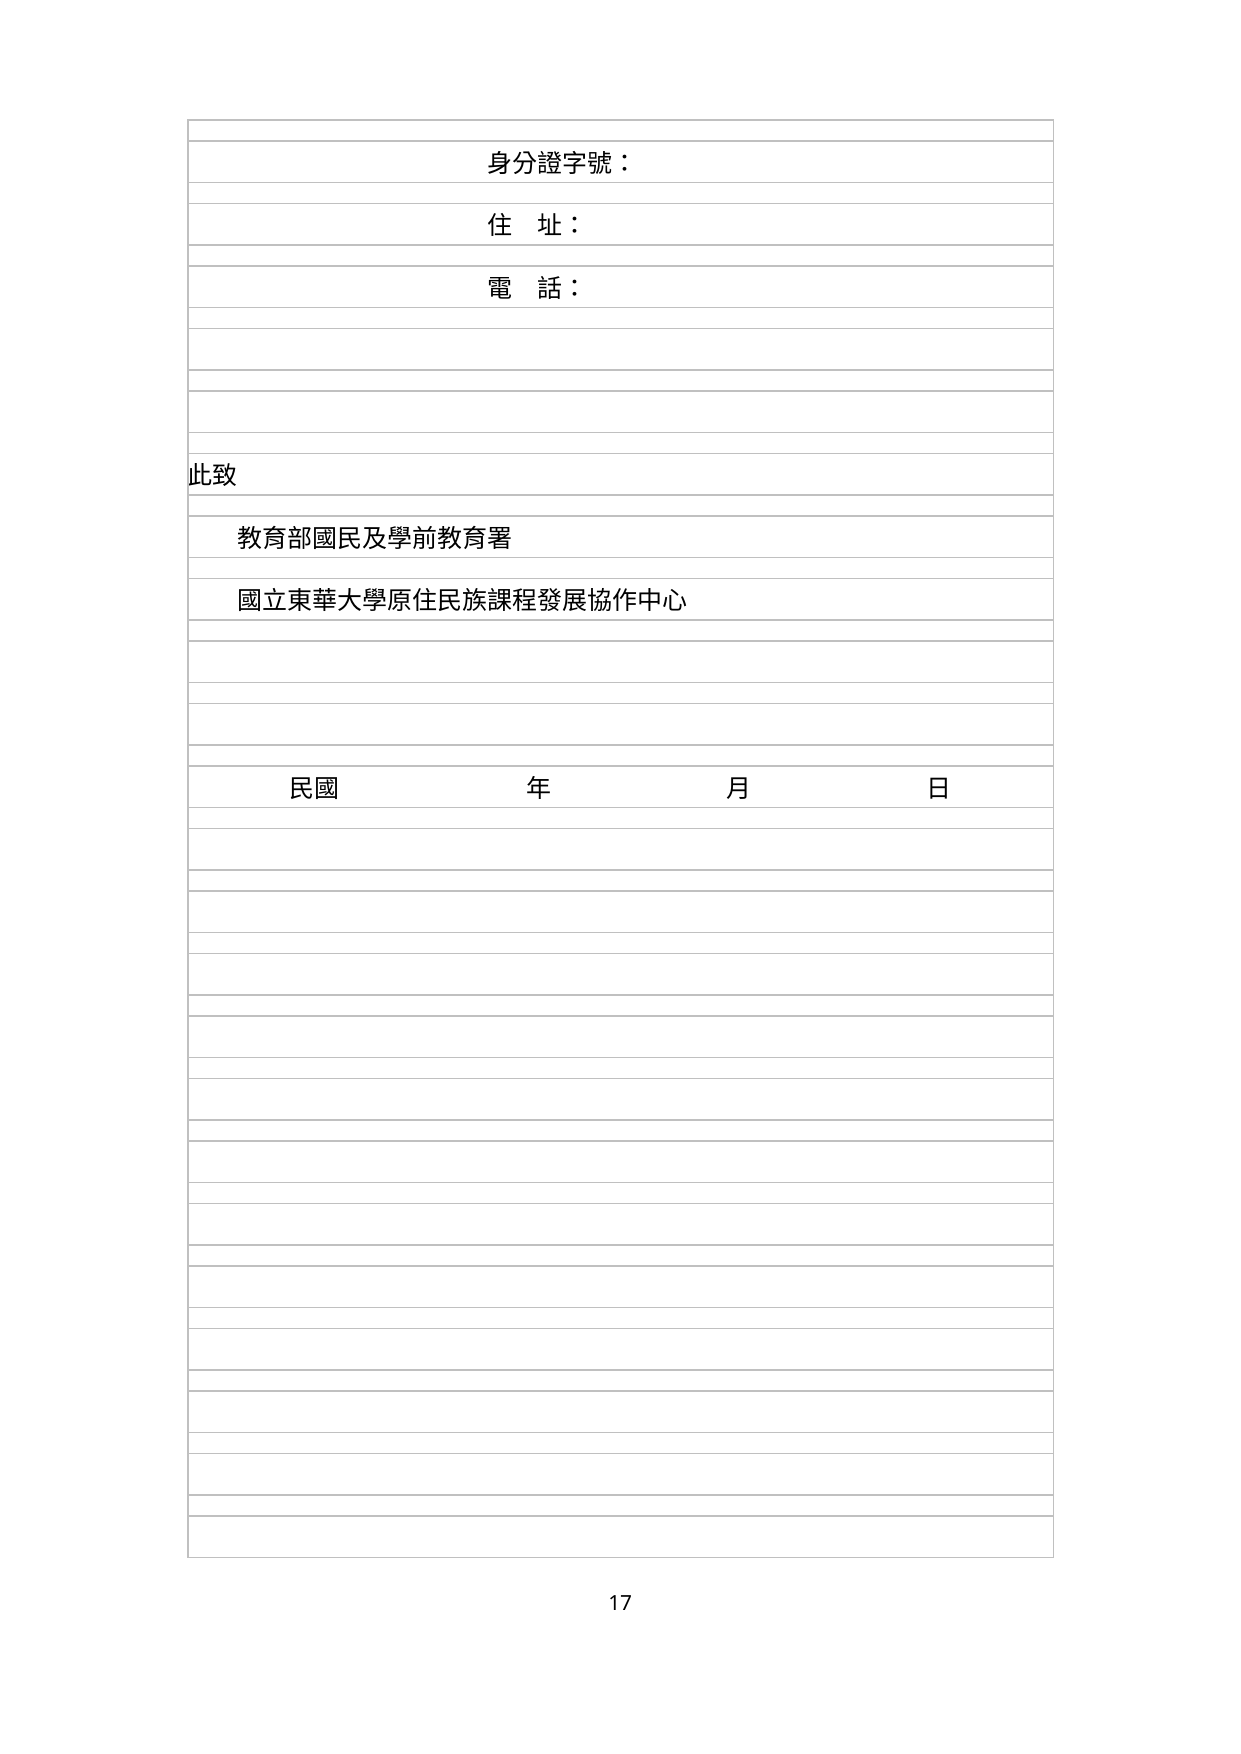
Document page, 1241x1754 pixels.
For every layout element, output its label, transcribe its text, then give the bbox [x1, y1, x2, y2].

text 電 話： [437, 267, 1053, 307]
text 民國 年 月 日 [189, 767, 1053, 807]
text [189, 746, 1053, 765]
text [189, 496, 1053, 515]
text [189, 558, 1053, 578]
text [437, 183, 1053, 203]
text 國立東華大學原住民族課程發展協作中心 [189, 579, 1053, 619]
text [189, 433, 1053, 453]
text 身分證字號： [437, 142, 1053, 182]
text 教育部國民及學前教育署 [189, 517, 1053, 557]
text [437, 246, 1053, 265]
text 住 址： [437, 204, 1053, 244]
text 此致 [189, 454, 1053, 494]
text [437, 121, 1053, 140]
